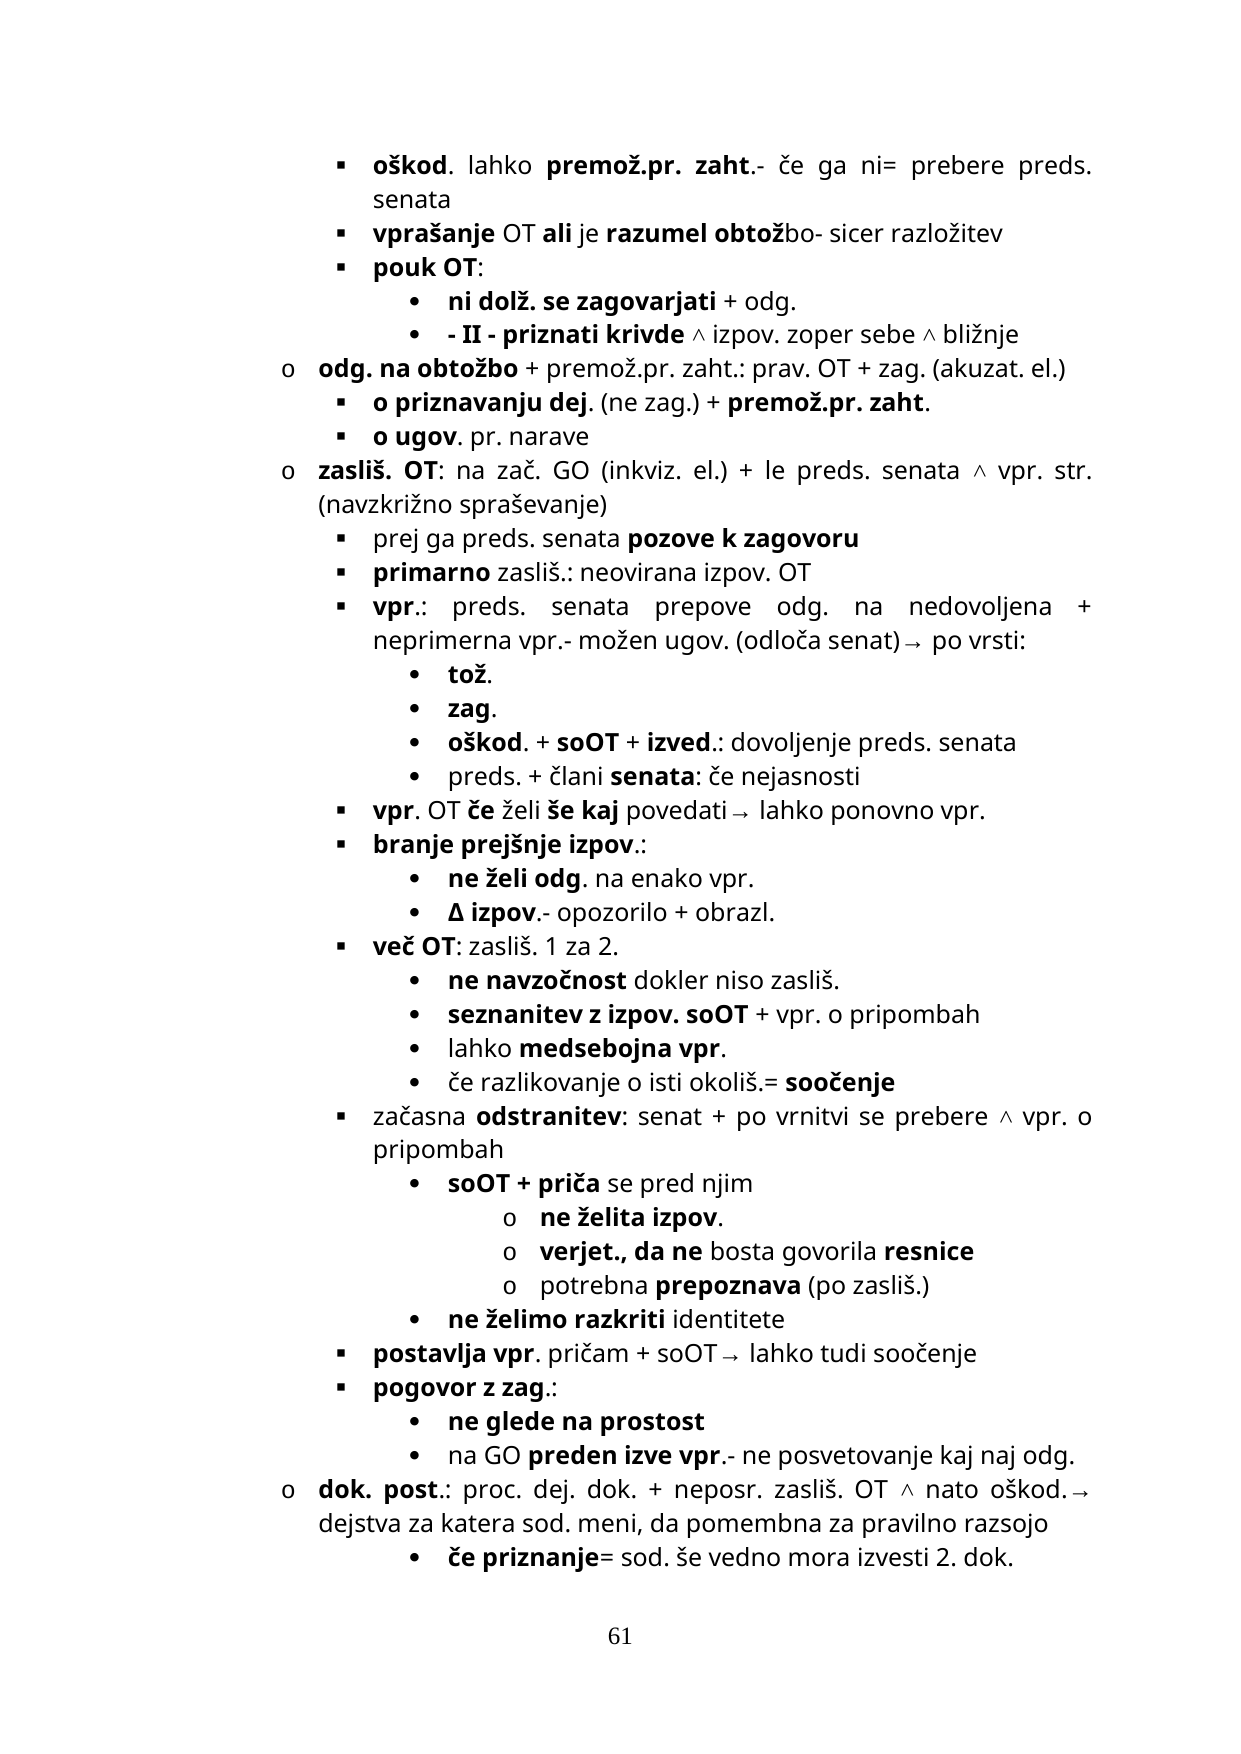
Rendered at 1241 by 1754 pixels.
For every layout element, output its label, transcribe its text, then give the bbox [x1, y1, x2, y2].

list o priznavanju dej. (ne zag.) + premož.pr. zaht. [335, 385, 1093, 419]
list tož. [410, 657, 1093, 691]
list ne želi odg. na enako vpr. [410, 861, 1093, 895]
list pogovor z zag.: [335, 1370, 1093, 1404]
list na GO preden izve vpr.- ne posvetovanje kaj naj odg. [410, 1438, 1093, 1472]
list postavlja vpr. pričam + soOT→ lahko tudi soočenje [335, 1336, 1093, 1370]
list branje prejšnje izpov.: [335, 827, 1093, 861]
list odg. na obtožbo + premož.pr. zaht.: prav. OT + zag. (akuzat. el.) [281, 351, 1093, 385]
list ne želita izpov. [502, 1200, 1093, 1234]
list več OT: zasliš. 1 za 2. [335, 929, 1093, 963]
list začasna odstranitev: senat + po vrnitvi se prebere ˄ vpr. o pripombah [335, 1098, 1093, 1166]
list primarno zasliš.: neovirana izpov. OT [335, 555, 1093, 589]
list oškod. + soOT + izved.: dovoljenje preds. senata [410, 725, 1093, 759]
list verjet., da ne bosta govorila resnice [502, 1234, 1093, 1268]
list prej ga preds. senata pozove k zagovoru [335, 521, 1093, 555]
list potrebna prepoznava (po zasliš.) [502, 1268, 1093, 1302]
list vpr. OT če želi še kaj povedati→ lahko ponovno vpr. [335, 793, 1093, 827]
list ne glede na prostost [410, 1404, 1093, 1438]
list - II - priznati krivde ˄ izpov. zoper sebe ˄ bližnje [410, 317, 1093, 351]
list če razlikovanje o isti okoliš.= soočenje [410, 1064, 1093, 1098]
list pouk OT: [335, 249, 1093, 283]
list ni dolž. se zagovarjati + odg. [410, 283, 1093, 317]
list preds. + člani senata: če nejasnosti [410, 759, 1093, 793]
list če priznanje= sod. še vedno mora izvesti 2. dok. [410, 1540, 1093, 1574]
list vprašanje OT ali je razumel obtožbo- sicer razložitev [335, 216, 1093, 249]
list zasliš. OT: na zač. GO (inkviz. el.) + le preds. senata ˄ vpr. str. (navzkrižno spraševanje) [281, 453, 1093, 521]
list dok. post.: proc. dej. dok. + neposr. zasliš. OT ˄ nato oškod.→ dejstva za katera sod. meni, da pomembna za pravilno razsojo [281, 1472, 1093, 1540]
list o ugov. pr. narave [335, 419, 1093, 453]
list ne želimo razkriti identitete [410, 1302, 1093, 1336]
list vpr.: preds. senata prepove odg. na nedovoljena + neprimerna vpr.- možen ugov. (odloča senat)→ po vrsti: [335, 589, 1093, 657]
list ne navzočnost dokler niso zasliš. [410, 963, 1093, 997]
list lahko medsebojna vpr. [410, 1031, 1093, 1064]
list Δ izpov.- opozorilo + obrazl. [410, 895, 1093, 929]
list oškod. lahko premož.pr. zaht.- če ga ni= prebere preds. senata [335, 148, 1093, 216]
list seznanitev z izpov. soOT + vpr. o pripombah [410, 997, 1093, 1031]
list zag. [410, 691, 1093, 725]
list soOT + priča se pred njim [410, 1166, 1093, 1200]
